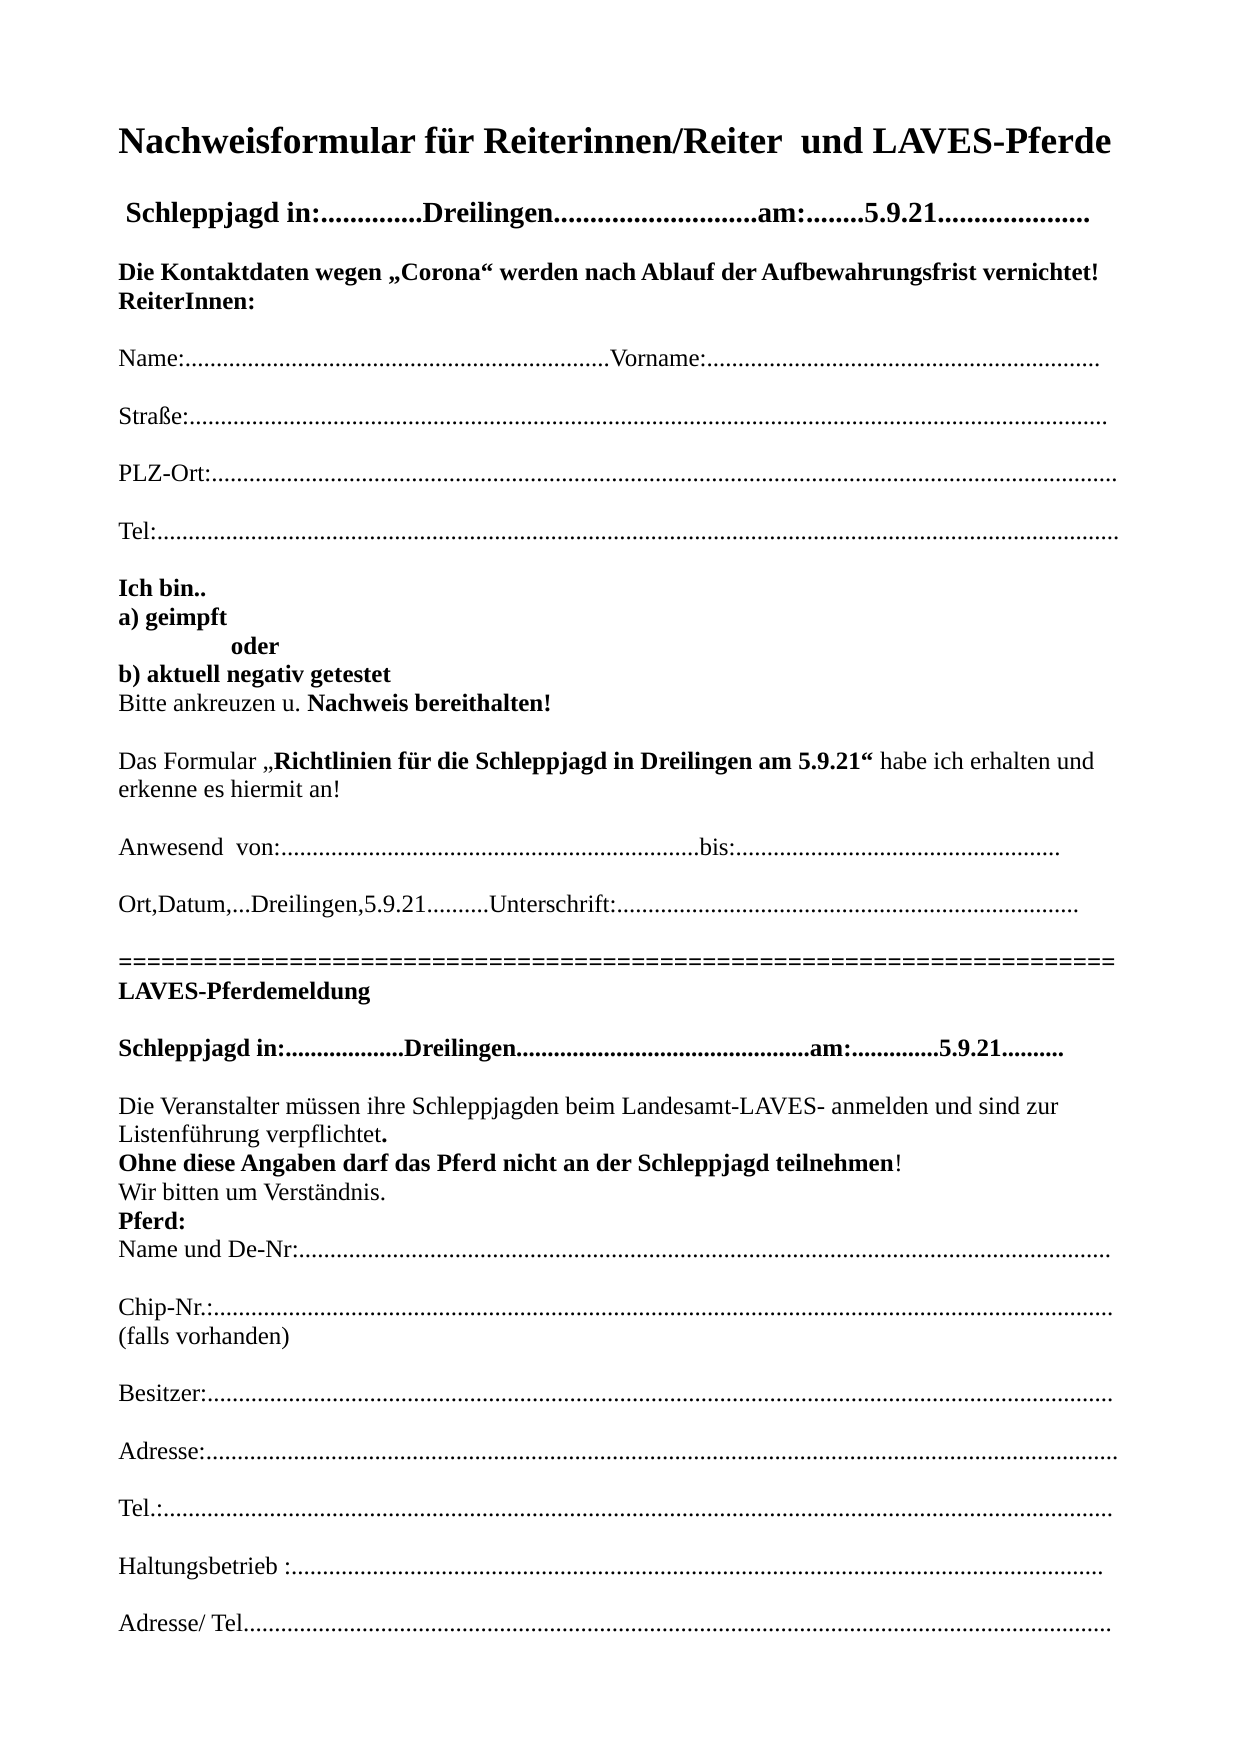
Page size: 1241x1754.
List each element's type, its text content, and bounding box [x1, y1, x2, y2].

text PLZ-Ort:................................................................................................................................................. [118, 458, 1122, 487]
text Chip-Nr.:................................................................................................................................................ [118, 1292, 1122, 1321]
text LAVES-Pferdemeldung [118, 976, 1122, 1004]
text Ort,Datum,...Dreilingen,5.9.21..........Unterschrift:.......................................................................... [118, 889, 1122, 918]
text Haltungsbetrieb :.................................................................................................................................. [118, 1551, 1122, 1579]
text ====================================================================== [118, 947, 1122, 976]
text Adresse/ Tel........................................................................................................................................... [118, 1608, 1122, 1637]
text Name:....................................................................Vorname:............................................................... [118, 343, 1122, 372]
text Ohne diese Angaben darf das Pferd nicht an der Schleppjagd teilnehmen! [118, 1148, 1122, 1177]
text Tel:.......................................................................................................................................................... [118, 516, 1122, 544]
text Wir bitten um Verständnis. [118, 1177, 1122, 1206]
text (falls vorhanden) [118, 1321, 1122, 1349]
text Ich bin.. [118, 573, 1122, 602]
text Die Kontaktdaten wegen „Corona“ werden nach Ablauf der Aufbewahrungsfrist vernichtet! [118, 257, 1122, 286]
text Adresse:.................................................................................................................................................. [118, 1436, 1122, 1464]
text Schleppjagd in:..............Dreilingen............................am:........5.9.21..................... [118, 195, 1122, 228]
text b) aktuell negativ getestet [118, 659, 1122, 688]
text Tel.:........................................................................................................................................................ [118, 1493, 1122, 1522]
text Schleppjagd in:...................Dreilingen...............................................am:..............5.9.21.......... [118, 1033, 1122, 1062]
text Name und De-Nr:.................................................................................................................................. [118, 1234, 1122, 1263]
text ReiterInnen: [118, 286, 1122, 314]
text Das Formular „Richtlinien für die Schleppjagd in Dreilingen am 5.9.21“ habe ich erhalten und erkenne es hiermit an! [118, 746, 1122, 803]
text Anwesend von:...................................................................bis:.................................................... [118, 832, 1122, 861]
text Die Veranstalter müssen ihre Schleppjagden beim Landesamt-LAVES- anmelden und sind zur Listenführung verpflichtet. [118, 1091, 1122, 1148]
text Bitte ankreuzen u. Nachweis bereithalten! [118, 688, 1122, 717]
text Pferd: [118, 1206, 1122, 1234]
text oder [118, 631, 1122, 659]
text Straße:................................................................................................................................................... [118, 401, 1122, 429]
text Besitzer:................................................................................................................................................. [118, 1378, 1122, 1407]
text Nachweisformular für Reiterinnen/Reiter und LAVES-Pferde [118, 118, 1122, 161]
text a) geimpft [118, 602, 1122, 631]
